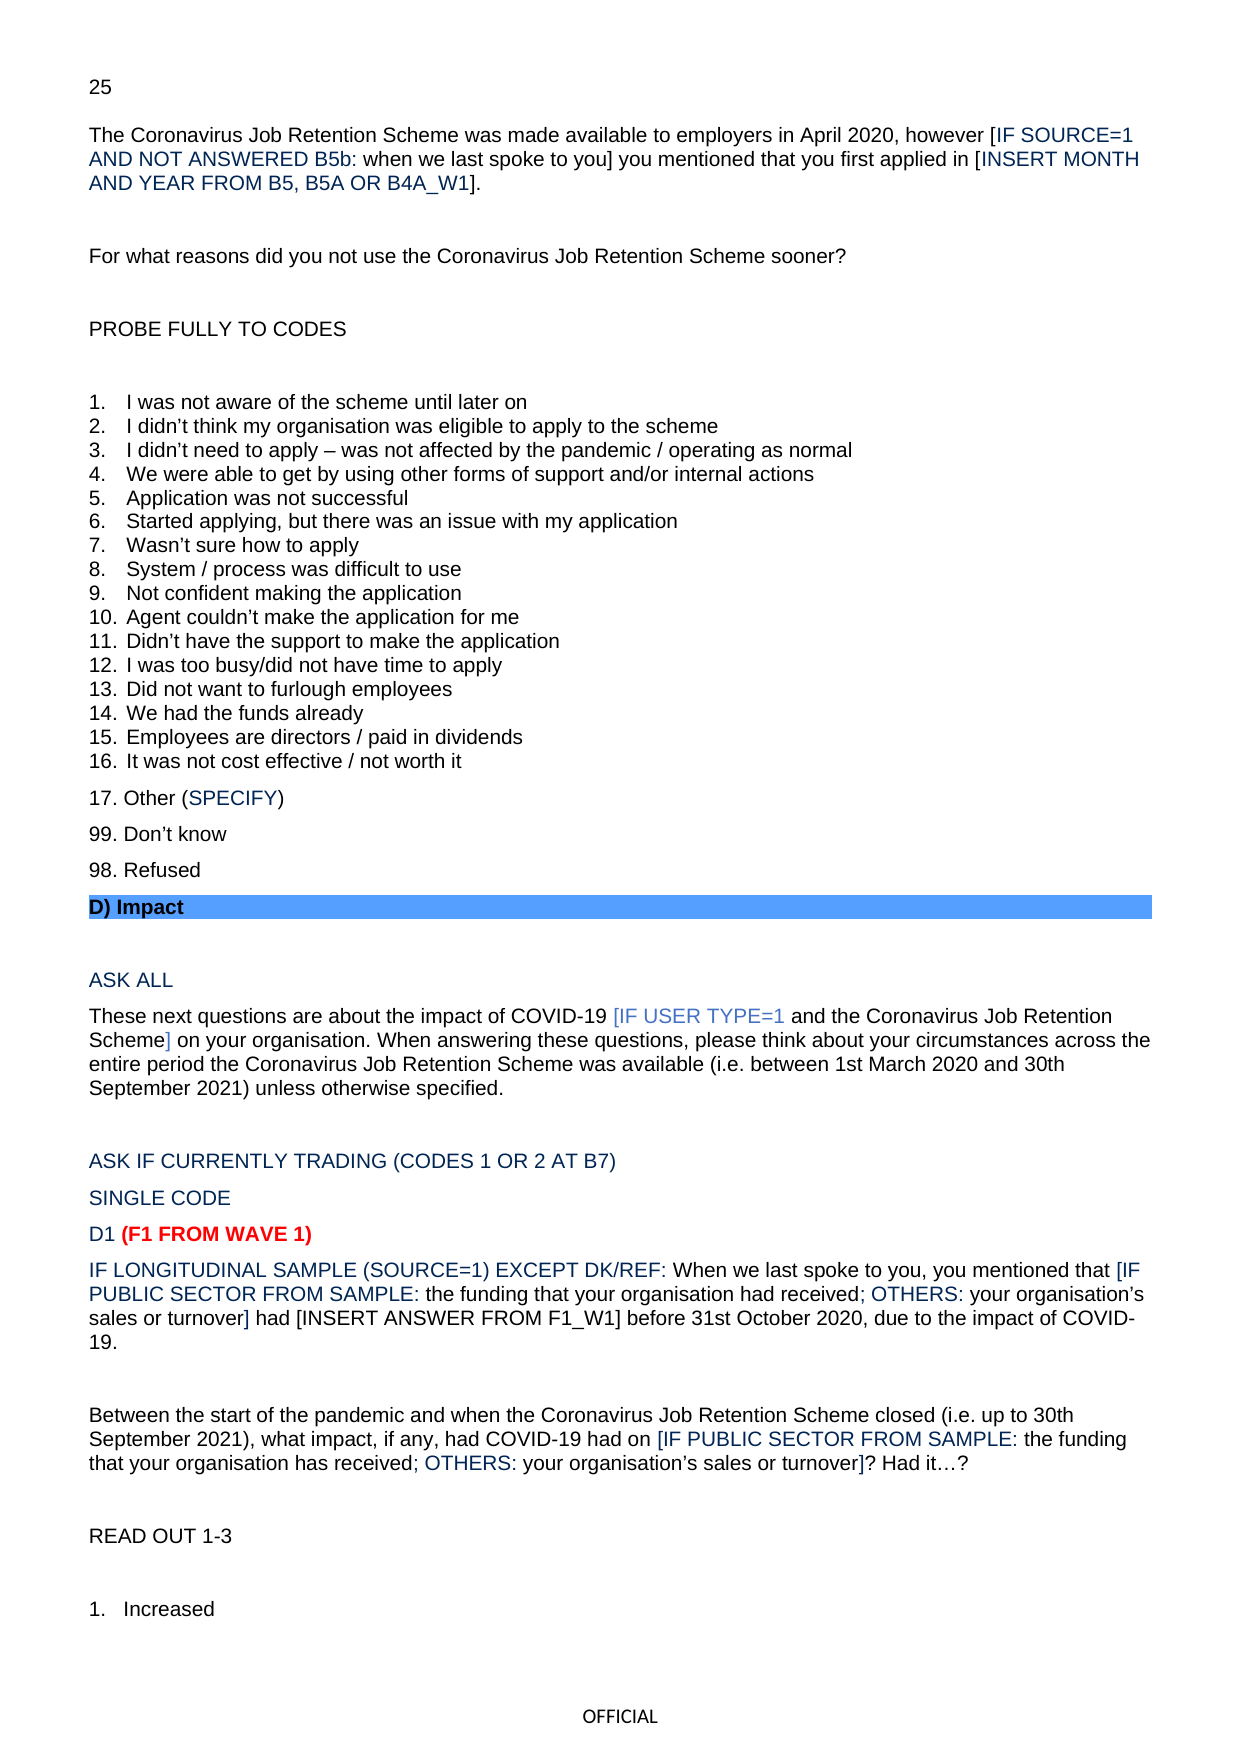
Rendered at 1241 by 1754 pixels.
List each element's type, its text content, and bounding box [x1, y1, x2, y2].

text 99. Don’t know [89, 822, 1152, 846]
text For what reasons did you not use the Coronavirus Job Retention Scheme sooner? [89, 244, 1152, 268]
text 98. Refused [89, 858, 1152, 882]
text These next questions are about the impact of COVID-19 [IF USER TYPE=1 and the Coronavirus Job Retention Scheme] on your organisation. When answering these questions, please think about your circumstances across the entire period the Coronavirus Job Retention Scheme was available (i.e. between 1st March 2020 and 30th September 2021) unless otherwise specified. [89, 1004, 1152, 1100]
list Employees are directors / paid in dividends [89, 725, 1152, 749]
list Application was not successful [89, 485, 1152, 509]
text READ OUT 1-3 [89, 1524, 1152, 1548]
text 1. Increased [89, 1597, 1152, 1621]
list Agent couldn’t make the application for me [89, 605, 1152, 629]
text D) Impact [89, 895, 1152, 919]
list System / process was difficult to use [89, 557, 1152, 581]
list It was not cost effective / not worth it [89, 749, 1152, 773]
list I didn’t need to apply – was not affected by the pandemic / operating as normal [89, 437, 1152, 461]
text Between the start of the pandemic and when the Coronavirus Job Retention Scheme closed (i.e. up to 30th September 2021), what impact, if any, had COVID-19 had on [IF PUBLIC SECTOR FROM SAMPLE: the funding that your organisation has received; OTHERS: your organisation’s sales or turnover]? Had it…? [89, 1403, 1152, 1475]
list We had the funds already [89, 701, 1152, 725]
list We were able to get by using other forms of support and/or internal actions [89, 461, 1152, 485]
text D1 (F1 FROM WAVE 1) [89, 1222, 1152, 1246]
text IF LONGITUDINAL SAMPLE (SOURCE=1) EXCEPT DK/REF: When we last spoke to you, you mentioned that [IF PUBLIC SECTOR FROM SAMPLE: the funding that your organisation had received; OTHERS: your organisation’s sales or turnover] had [INSERT ANSWER FROM F1_W1] before 31st October 2020, due to the impact of COVID-19. [89, 1258, 1152, 1354]
text 17. Other (SPECIFY) [89, 785, 1152, 809]
text The Coronavirus Job Retention Scheme was made available to employers in April 2020, however [IF SOURCE=1 AND NOT ANSWERED B5b: when we last spoke to you] you mentioned that you first applied in [INSERT MONTH AND YEAR FROM B5, B5A OR B4A_W1]. [89, 123, 1152, 195]
list I was not aware of the scheme until later on [89, 389, 1152, 413]
list Not confident making the application [89, 581, 1152, 605]
list I didn’t think my organisation was eligible to apply to the scheme [89, 413, 1152, 437]
list Did not want to furlough employees [89, 677, 1152, 701]
text ASK IF CURRENTLY TRADING (CODES 1 OR 2 AT B7) [89, 1149, 1152, 1173]
text ASK ALL [89, 968, 1152, 992]
list Wasn’t sure how to apply [89, 533, 1152, 557]
text SINGLE CODE [89, 1185, 1152, 1209]
list I was too busy/did not have time to apply [89, 653, 1152, 677]
list Started applying, but there was an issue with my application [89, 509, 1152, 533]
list Didn’t have the support to make the application [89, 629, 1152, 653]
text PROBE FULLY TO CODES [89, 317, 1152, 341]
